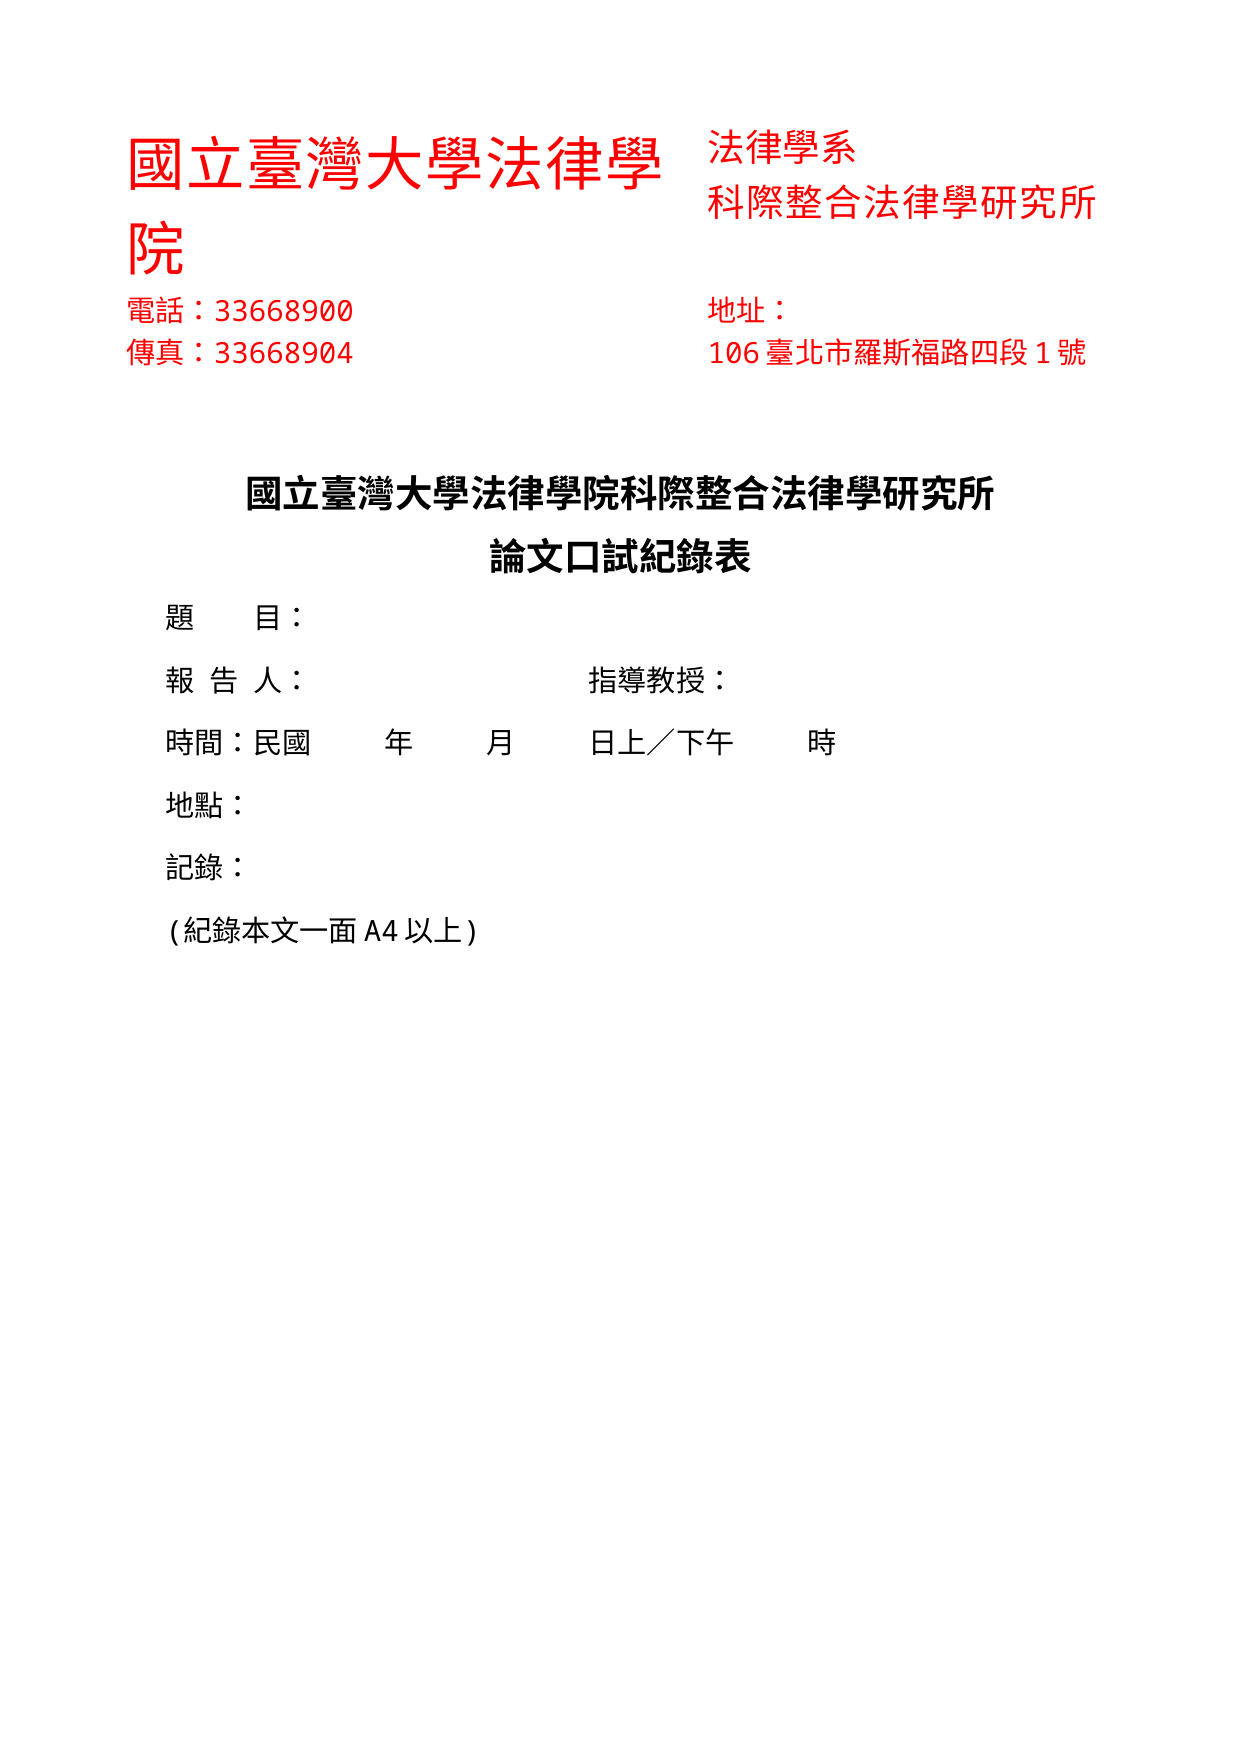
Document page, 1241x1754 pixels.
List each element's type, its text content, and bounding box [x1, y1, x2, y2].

text 時間：民國 年 月 日上／下午 時 [165, 699, 1075, 762]
text 論文口試紀錄表 [165, 512, 1075, 574]
text 題 目： [165, 574, 1075, 637]
text 地點： [165, 762, 1075, 824]
text 報 告 人： 指導教授： [165, 637, 1075, 699]
text 國立臺灣大學法律學院科際整合法律學研究所 [165, 449, 1075, 512]
text (紀錄本文一面A4以上) [165, 887, 1075, 949]
text 記錄： [165, 824, 1075, 887]
